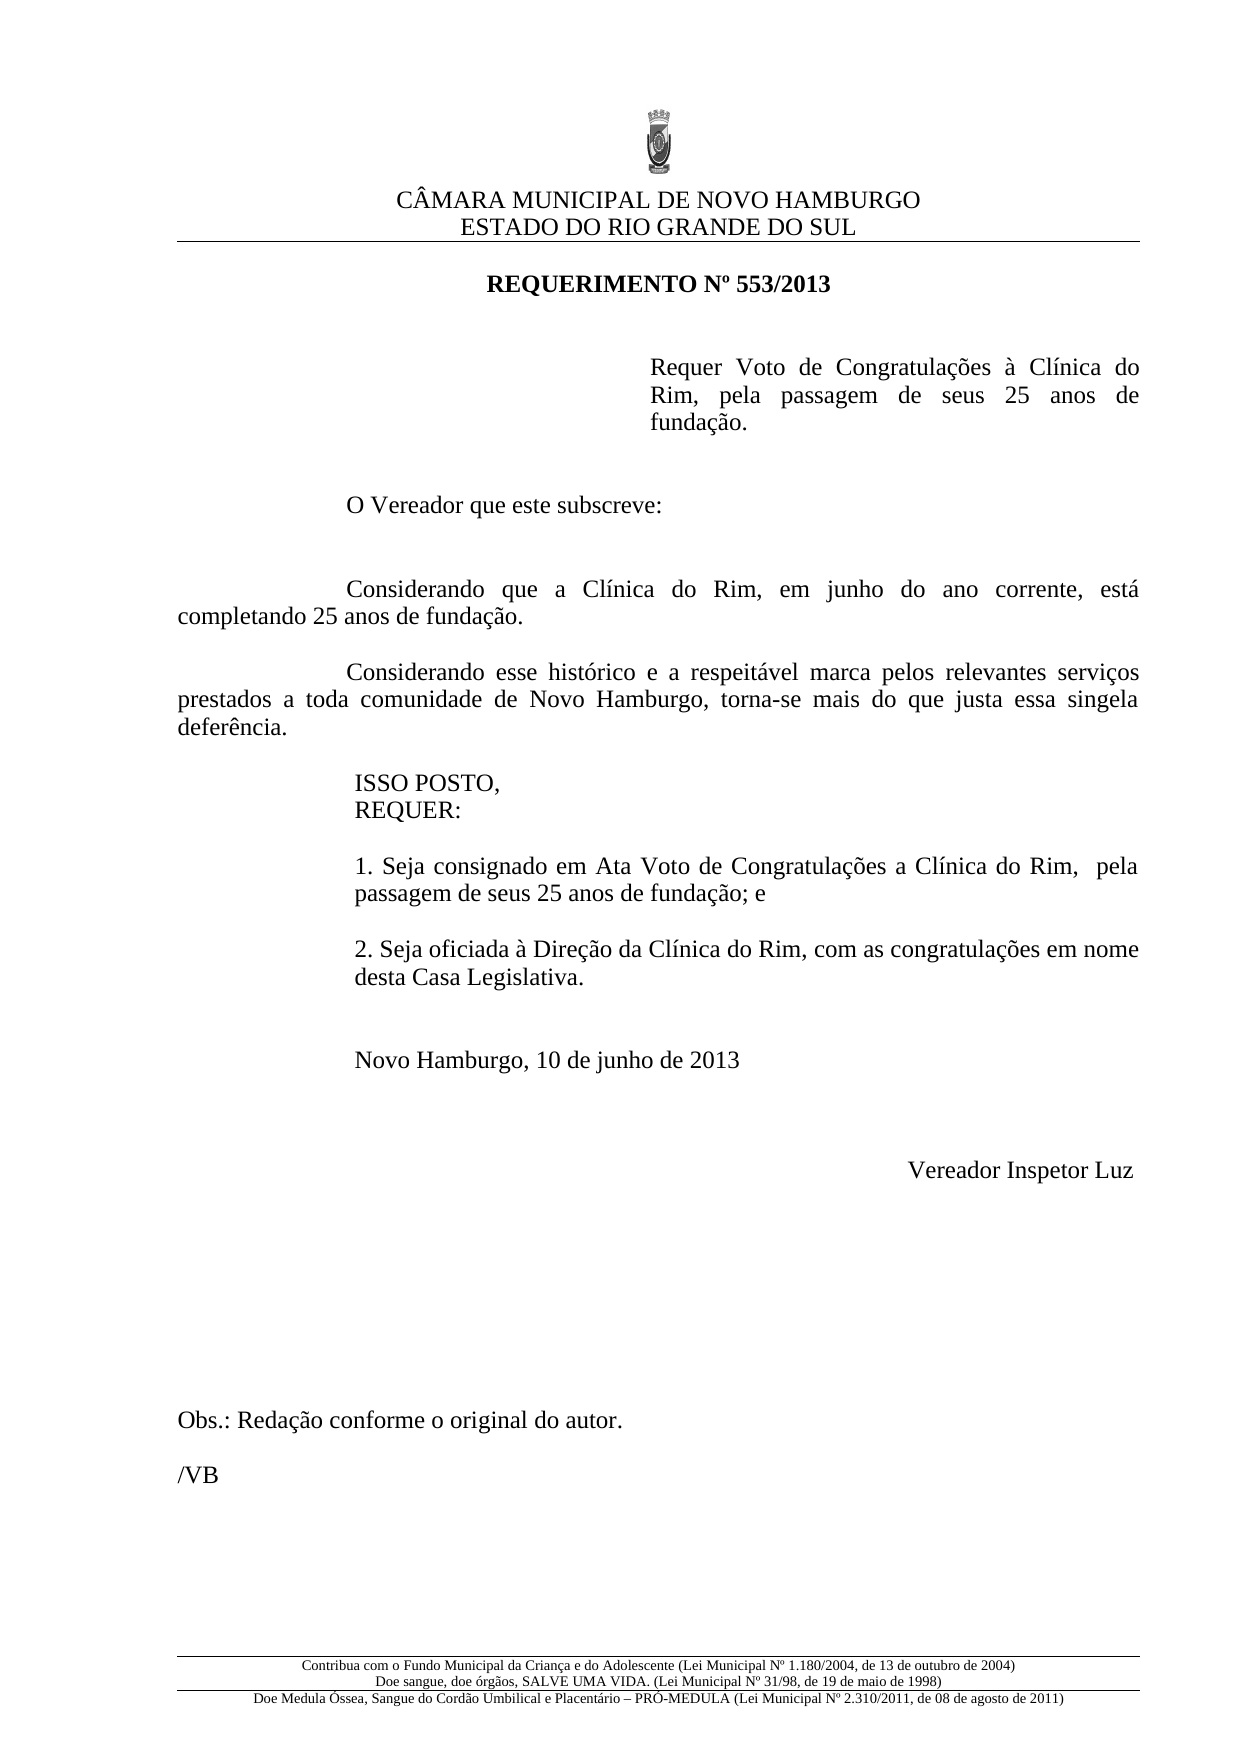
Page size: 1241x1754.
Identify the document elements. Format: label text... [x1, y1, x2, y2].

text REQUER: [177, 796, 1140, 824]
text 2. Seja oficiada à Direção da Clínica do Rim, com as congratulações em nome desta Casa Legislativa. [354, 935, 1140, 990]
text O Vereador que este subscreve: [177, 492, 1140, 519]
text REQUERIMENTO Nº 553/2013 [177, 270, 1140, 298]
text Novo Hamburgo, 10 de junho de 2013 [177, 1046, 1140, 1073]
text Requer Voto de Congratulações à Clínica do Rim, pela passagem de seus 25 anos de fundação. [650, 353, 1140, 436]
text ISSO POSTO, [177, 769, 1140, 796]
text Vereador Inspetor Luz [177, 1157, 1140, 1184]
text Considerando que a Clínica do Rim, em junho do ano corrente, está completando 25 anos de fundação. [177, 575, 1140, 630]
text Considerando esse histórico e a respeitável marca pelos relevantes serviços prestados a toda comunidade de Novo Hamburgo, torna-se mais do que justa essa singela deferência. [177, 658, 1140, 741]
text /VB [177, 1461, 1140, 1489]
text 1. Seja consignado em Ata Voto de Congratulações a Clínica do Rim, pela passagem de seus 25 anos de fundação; e [354, 852, 1140, 907]
text CÂMARA MUNICIPAL DE NOVO HAMBURGO [177, 186, 1140, 213]
text Obs.: Redação conforme o original do autor. [177, 1406, 1140, 1434]
text ESTADO DO RIO GRANDE DO SUL [177, 213, 1140, 241]
